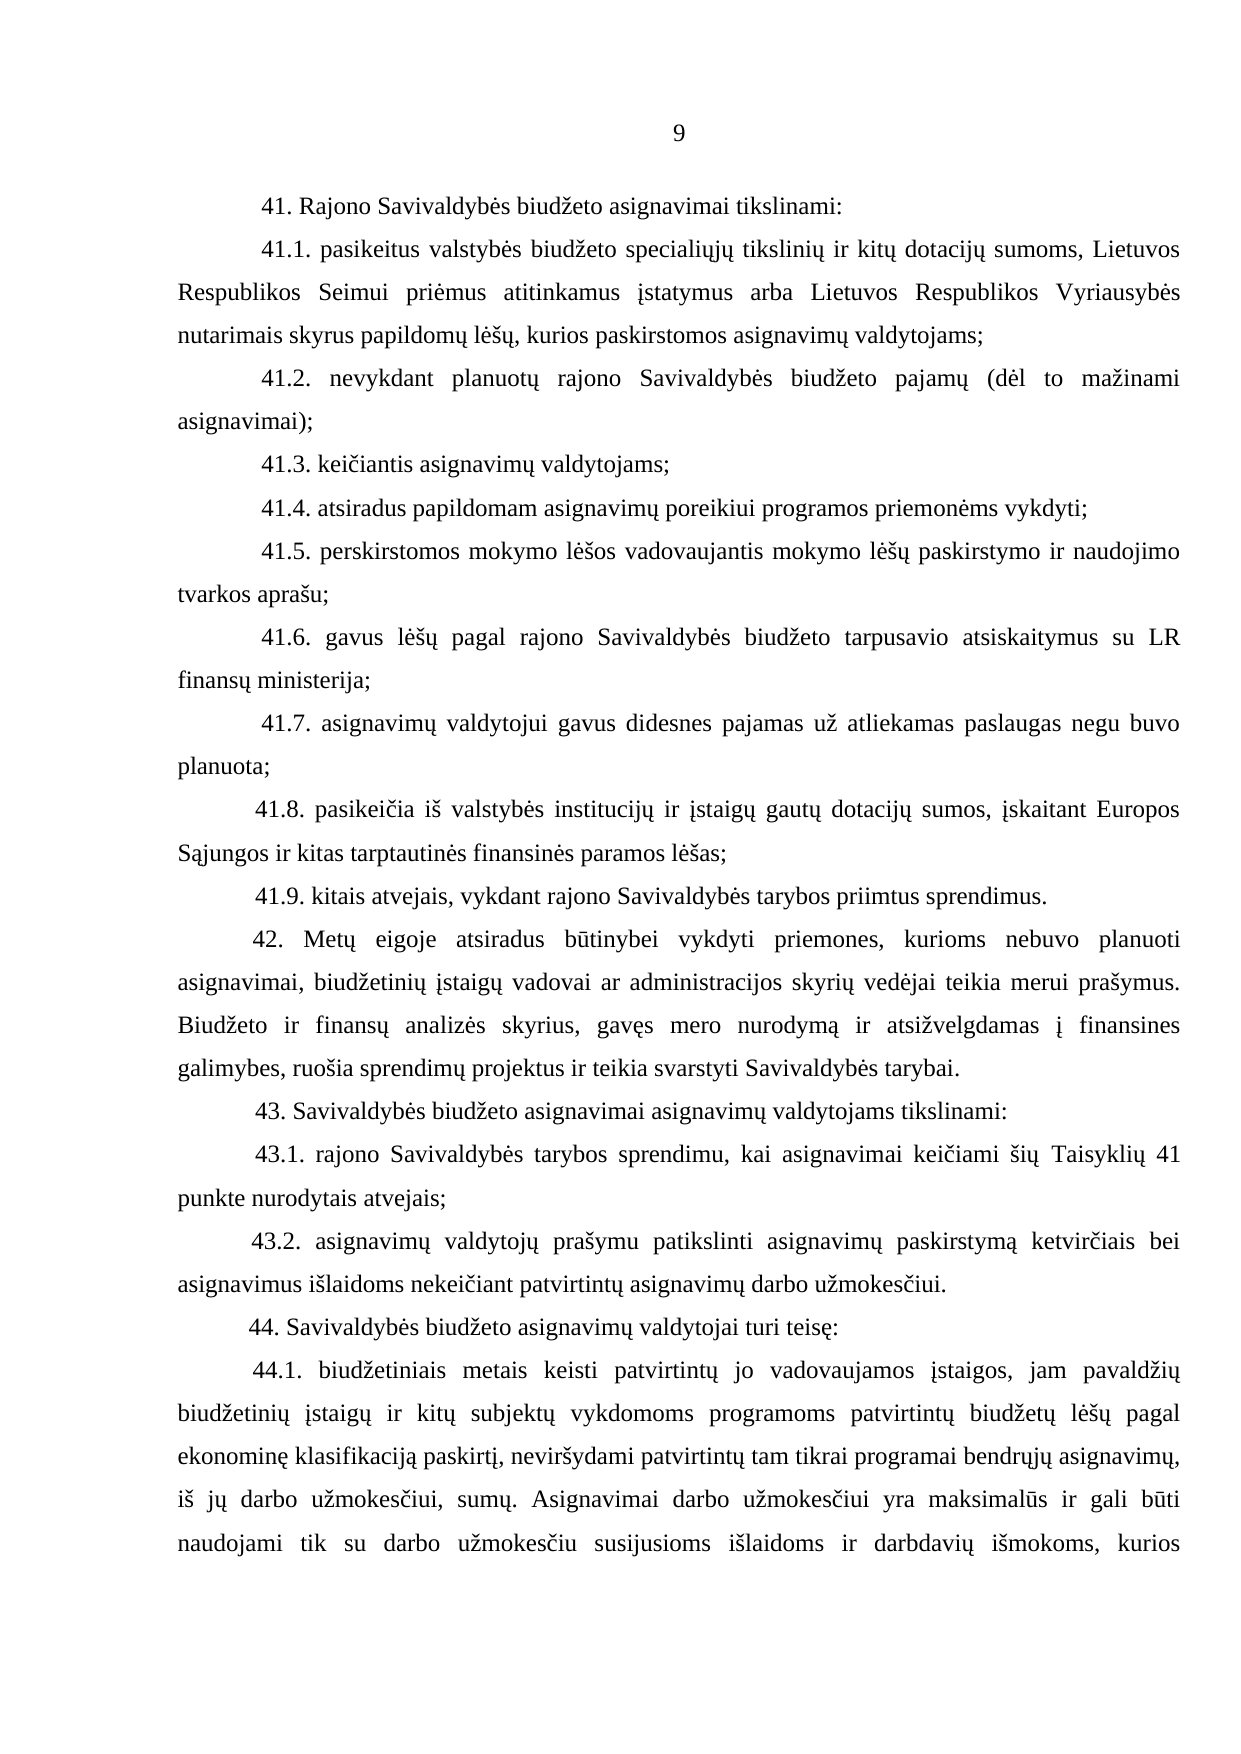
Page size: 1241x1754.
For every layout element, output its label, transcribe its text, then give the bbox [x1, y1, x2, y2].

text 44. Savivaldybės biudžeto asignavimų valdytojai turi teisę: [177, 1312, 1181, 1341]
text 41.6. gavus lėšų pagal rajono Savivaldybės biudžeto tarpusavio atsiskaitymus su LR finansų ministerija; [177, 622, 1181, 694]
text 41.1. pasikeitus valstybės biudžeto specialiųjų tikslinių ir kitų dotacijų sumoms, Lietuvos Respublikos Seimui priėmus atitinkamus įstatymus arba Lietuvos Respublikos Vyriausybės nutarimais skyrus papildomų lėšų, kurios paskirstomos asignavimų valdytojams; [177, 234, 1181, 349]
text 42. Metų eigoje atsiradus būtinybei vykdyti priemones, kurioms nebuvo planuoti asignavimai, biudžetinių įstaigų vadovai ar administracijos skyrių vedėjai teikia merui prašymus. Biudžeto ir finansų analizės skyrius, gavęs mero nurodymą ir atsižvelgdamas į finansines galimybes, ruošia sprendimų projektus ir teikia svarstyti Savivaldybės tarybai. [177, 924, 1181, 1082]
text 41.9. kitais atvejais, vykdant rajono Savivaldybės tarybos priimtus sprendimus. [177, 881, 1181, 909]
text 41.8. pasikeičia iš valstybės institucijų ir įstaigų gautų dotacijų sumos, įskaitant Europos Sąjungos ir kitas tarptautinės finansinės paramos lėšas; [177, 794, 1181, 866]
text 41.5. perskirstomos mokymo lėšos vadovaujantis mokymo lėšų paskirstymo ir naudojimo tvarkos aprašu; [177, 536, 1181, 608]
text 43.1. rajono Savivaldybės tarybos sprendimu, kai asignavimai keičiami šių Taisyklių 41 punkte nurodytais atvejais; [177, 1139, 1181, 1211]
text 44.1. biudžetiniais metais keisti patvirtintų jo vadovaujamos įstaigos, jam pavaldžių biudžetinių įstaigų ir kitų subjektų vykdomoms programoms patvirtintų biudžetų lėšų pagal ekonominę klasifikaciją paskirtį, neviršydami patvirtintų tam tikrai programai bendrųjų asignavimų, iš jų darbo užmokesčiui, sumų. Asignavimai darbo užmokesčiui yra maksimalūs ir gali būti naudojami tik su darbo užmokesčiu susijusioms išlaidoms ir darbdavių išmokoms, kurios [177, 1355, 1181, 1556]
text 41.3. keičiantis asignavimų valdytojams; [177, 449, 1181, 478]
text 41.2. nevykdant planuotų rajono Savivaldybės biudžeto pajamų (dėl to mažinami asignavimai); [177, 363, 1181, 435]
text 43.2. asignavimų valdytojų prašymu patikslinti asignavimų paskirstymą ketvirčiais bei asignavimus išlaidoms nekeičiant patvirtintų asignavimų darbo užmokesčiui. [177, 1226, 1181, 1298]
text 41.4. atsiradus papildomam asignavimų poreikiui programos priemonėms vykdyti; [177, 493, 1181, 521]
text 43. Savivaldybės biudžeto asignavimai asignavimų valdytojams tikslinami: [177, 1096, 1181, 1125]
text 41. Rajono Savivaldybės biudžeto asignavimai tikslinami: [177, 191, 1181, 219]
text 41.7. asignavimų valdytojui gavus didesnes pajamas už atliekamas paslaugas negu buvo planuota; [177, 708, 1181, 780]
